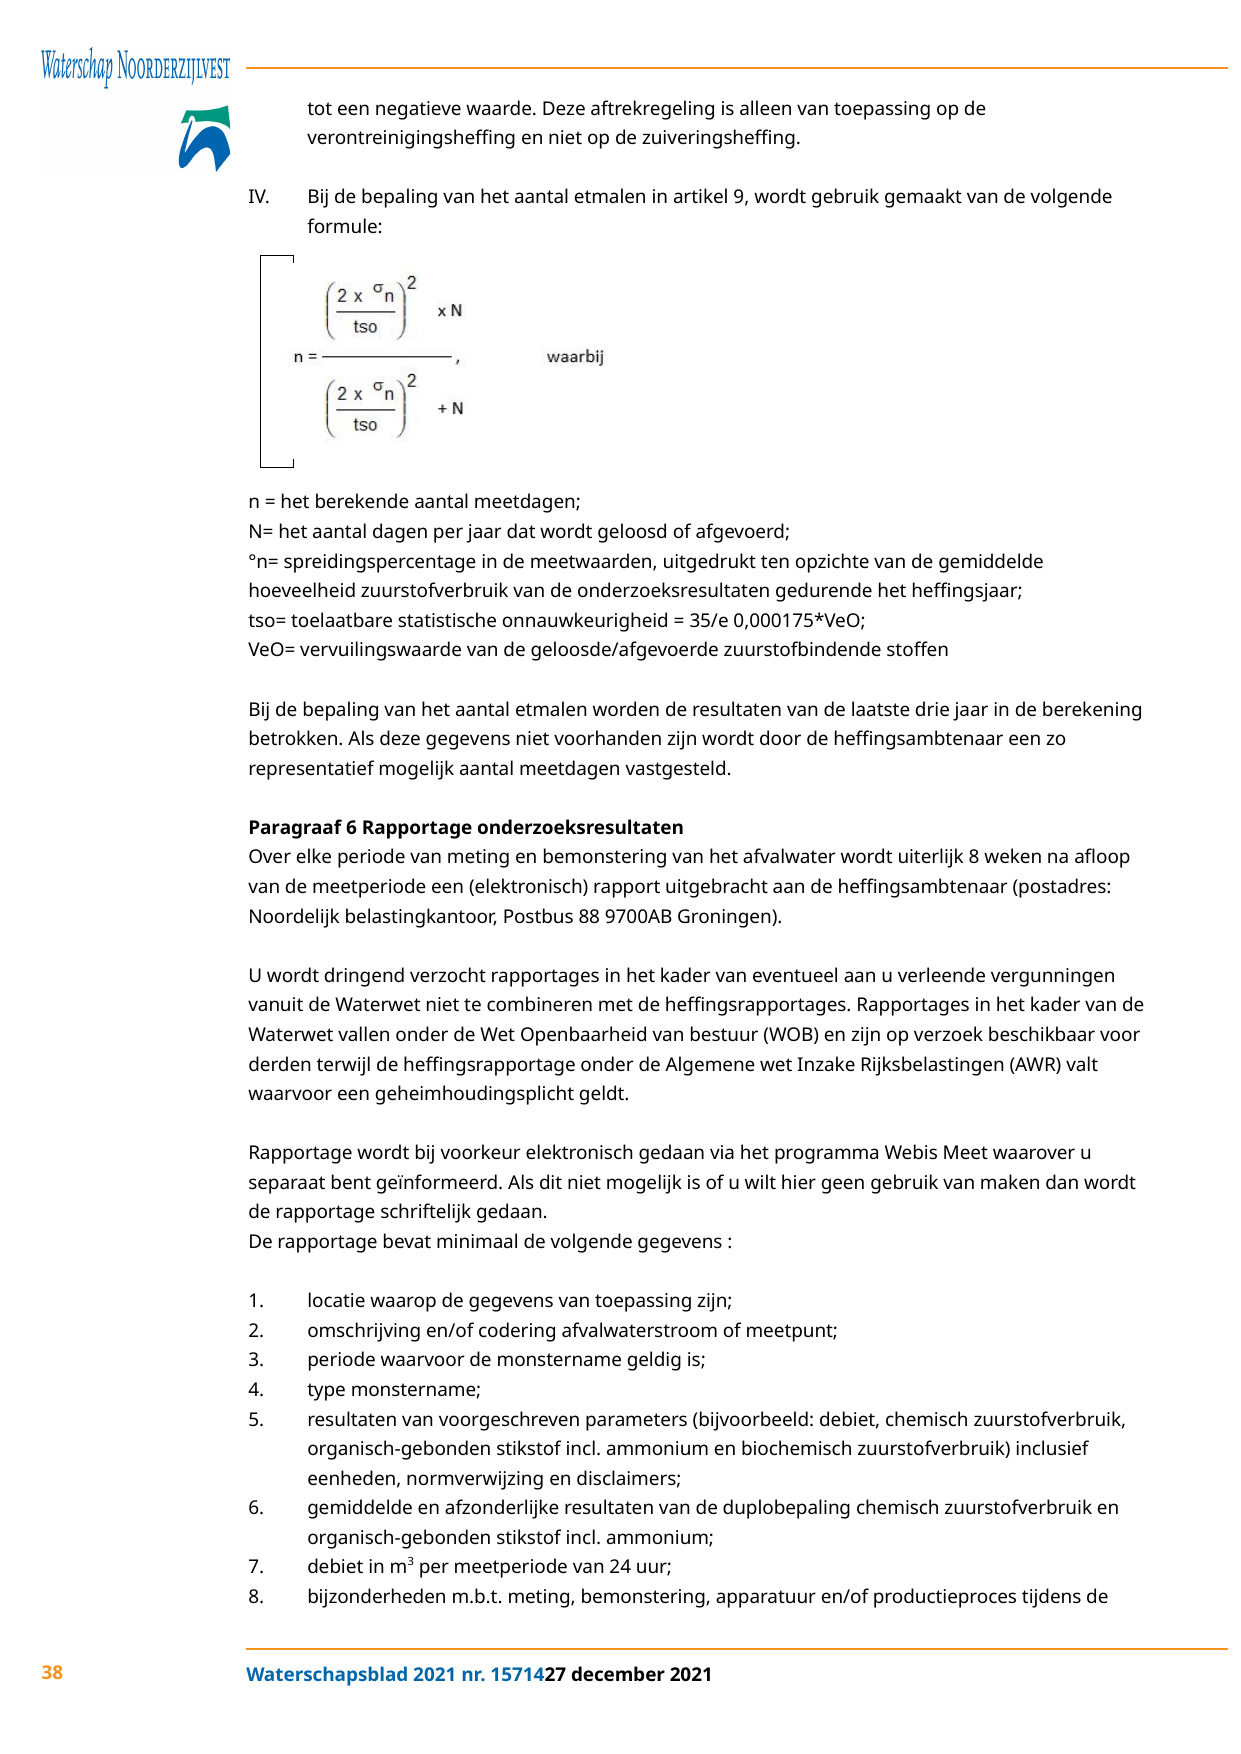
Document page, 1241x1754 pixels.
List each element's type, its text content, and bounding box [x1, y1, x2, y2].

text Bij de bepaling van het aantal etmalen worden de resultaten van de laatste drie jaar in de berekening betrokken. Als deze gegevens niet voorhanden zijn wordt door de heffingsambtenaar een zo representatief mogelijk aantal meetdagen vastgesteld. [248, 696, 1152, 781]
list bijzonderheden m.b.t. meting, bemonstering, apparatuur en/of productieproces tijdens de [248, 1583, 1152, 1609]
text VeO= vervuilingswaarde van de geloosde/afgevoerde zuurstofbindende stoffen [248, 637, 1152, 662]
list tot een negatieve waarde. Deze aftrekregeling is alleen van toepassing op de verontreinigingsheffing en niet op de zuiveringsheffing. [248, 95, 1152, 150]
text Rapportage wordt bij voorkeur elektronisch gedaan via het programma Webis Meet waarover u separaat bent geïnformeerd. Als dit niet mogelijk is of u wilt hier geen gebruik van maken dan wordt de rapportage schriftelijk gedaan. [248, 1139, 1152, 1224]
list resultaten van voorgeschreven parameters (bijvoorbeeld: debiet, chemisch zuurstofverbruik, organisch-gebonden stikstof incl. ammonium en biochemisch zuurstofverbruik) inclusief eenheden, normverwijzing en disclaimers; [248, 1406, 1152, 1491]
picture [268, 263, 624, 459]
text Over elke periode van meting en bemonstering van het afvalwater wordt uiterlijk 8 weken na afloop van de meetperiode een (elektronisch) rapport uitgebracht aan de heffingsambtenaar (postadres: Noordelijk belastingkantoor, Postbus 88 9700AB Groningen). [248, 844, 1152, 929]
text De rapportage bevat minimaal de volgende gegevens : [248, 1228, 1152, 1254]
picture [41, 47, 231, 172]
list periode waarvoor de monstername geldig is; [248, 1347, 1152, 1372]
text U wordt dringend verzocht rapportages in het kader van eventueel aan u verleende vergunningen vanuit de Waterwet niet te combineren met de heffingsrapportages. Rapportages in het kader van de Waterwet vallen onder de Wet Openbaarheid van bestuur (WOB) en zijn op verzoek beschikbaar voor derden terwijl de heffingsrapportage onder de Algemene wet Inzake Rijksbelastingen (AWR) valt waarvoor een geheimhoudingsplicht geldt. [248, 962, 1152, 1106]
list debiet in m3 per meetperiode van 24 uur; [248, 1554, 1152, 1579]
text °n= spreidingspercentage in de meetwaarden, uitgedrukt ten opzichte van de gemiddelde hoeveelheid zuurstofverbruik van de onderzoeksresultaten gedurende het heffingsjaar; [248, 548, 1152, 603]
text n = het berekende aantal meetdagen; [248, 489, 1152, 514]
list locatie waarop de gegevens van toepassing zijn; [248, 1287, 1152, 1313]
list omschrijving en/of codering afvalwaterstroom of meetpunt; [248, 1317, 1152, 1343]
text N= het aantal dagen per jaar dat wordt geloosd of afgevoerd; [248, 518, 1152, 544]
list gemiddelde en afzonderlijke resultaten van de duplobepaling chemisch zuurstofverbruik en organisch-gebonden stikstof incl. ammonium; [248, 1494, 1152, 1550]
text Paragraaf 6 Rapportage onderzoeksresultaten [248, 814, 1152, 840]
list Bij de bepaling van het aantal etmalen in artikel 9, wordt gebruik gemaakt van de volgende formule: [248, 183, 1152, 239]
text tso= toelaatbare statistische onnauwkeurigheid = 35/e 0,000175*VeO; [248, 607, 1152, 633]
list type monstername; [248, 1376, 1152, 1402]
